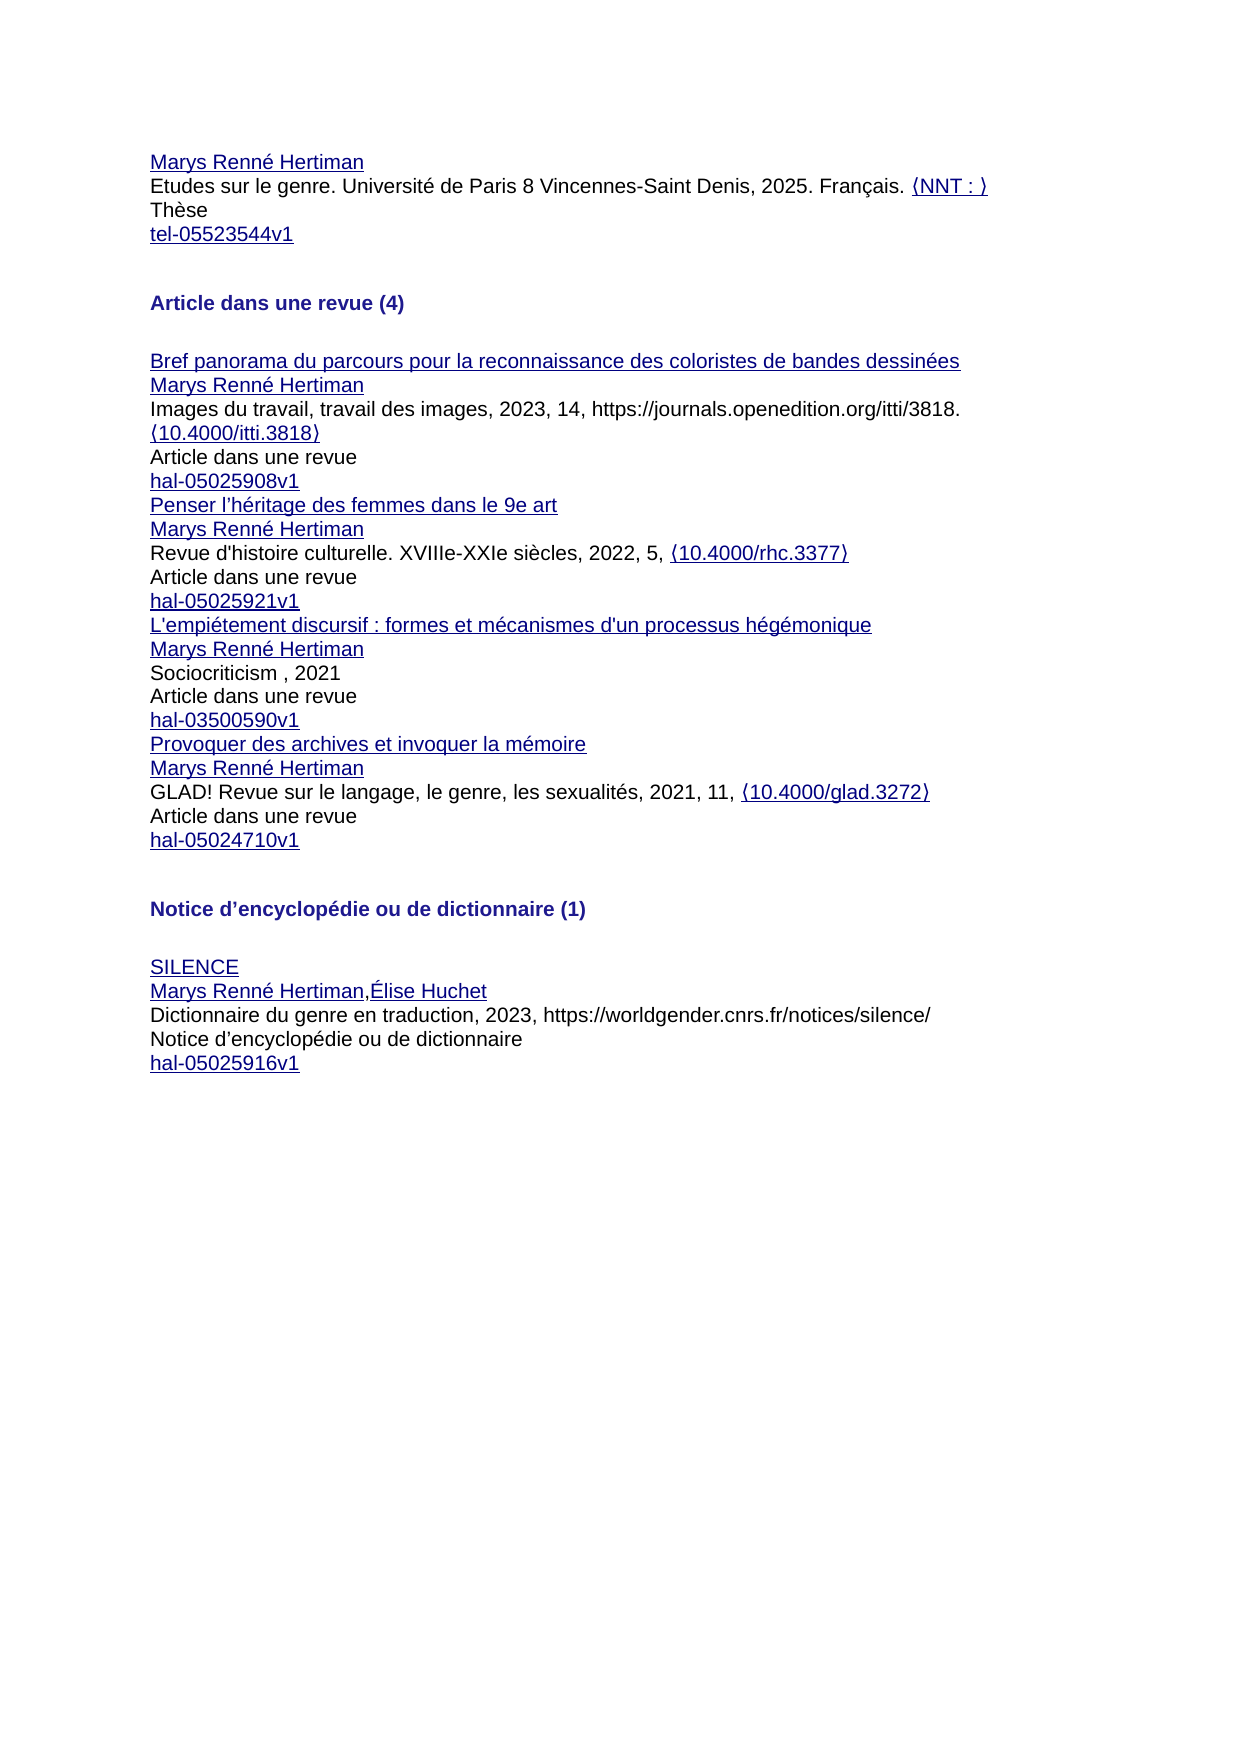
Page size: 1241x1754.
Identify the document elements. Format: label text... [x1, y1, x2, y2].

table_cell L'empiétement discursif : formes et mécanismes d'un processus hégémonique Marys Renné Hertiman Sociocriticism , 2021 Article dans une revue hal-03500590v1 [150, 613, 1090, 732]
table_header SILENCE Marys Renné Hertiman,Élise Huchet Dictionnaire du genre en traduction, 2023, https://worldgender.cnrs.fr/notices/silence/ Notice d’encyclopédie ou de dictionnaire hal-05025916v1 [150, 955, 1090, 1075]
table_header Bref panorama du parcours pour la reconnaissance des coloristes de bandes dessinées Marys Renné Hertiman Images du travail, travail des images, 2023, 14, https://journals.openedition.org/itti/3818. ⟨10.4000/itti.3818⟩ Article dans une revue hal-05025908v1 [150, 349, 1090, 493]
table_header Marys Renné Hertiman Etudes sur le genre. Université de Paris 8 Vincennes-Saint Denis, 2025. Français. ⟨NNT : ⟩ Thèse tel-05523544v1 [150, 150, 1090, 246]
table_cell Provoquer des archives et invoquer la mémoire Marys Renné Hertiman GLAD! Revue sur le langage, le genre, les sexualités, 2021, 11, ⟨10.4000/glad.3272⟩ Article dans une revue hal-05024710v1 [150, 732, 1090, 852]
subtitle Notice d’encyclopédie ou de dictionnaire (1) [150, 897, 1090, 921]
table_cell Penser l’héritage des femmes dans le 9e art Marys Renné Hertiman Revue d'histoire culturelle. XVIIIe-XXIe siècles, 2022, 5, ⟨10.4000/rhc.3377⟩ Article dans une revue hal-05025921v1 [150, 493, 1090, 612]
subtitle Article dans une revue (4) [150, 291, 1090, 314]
